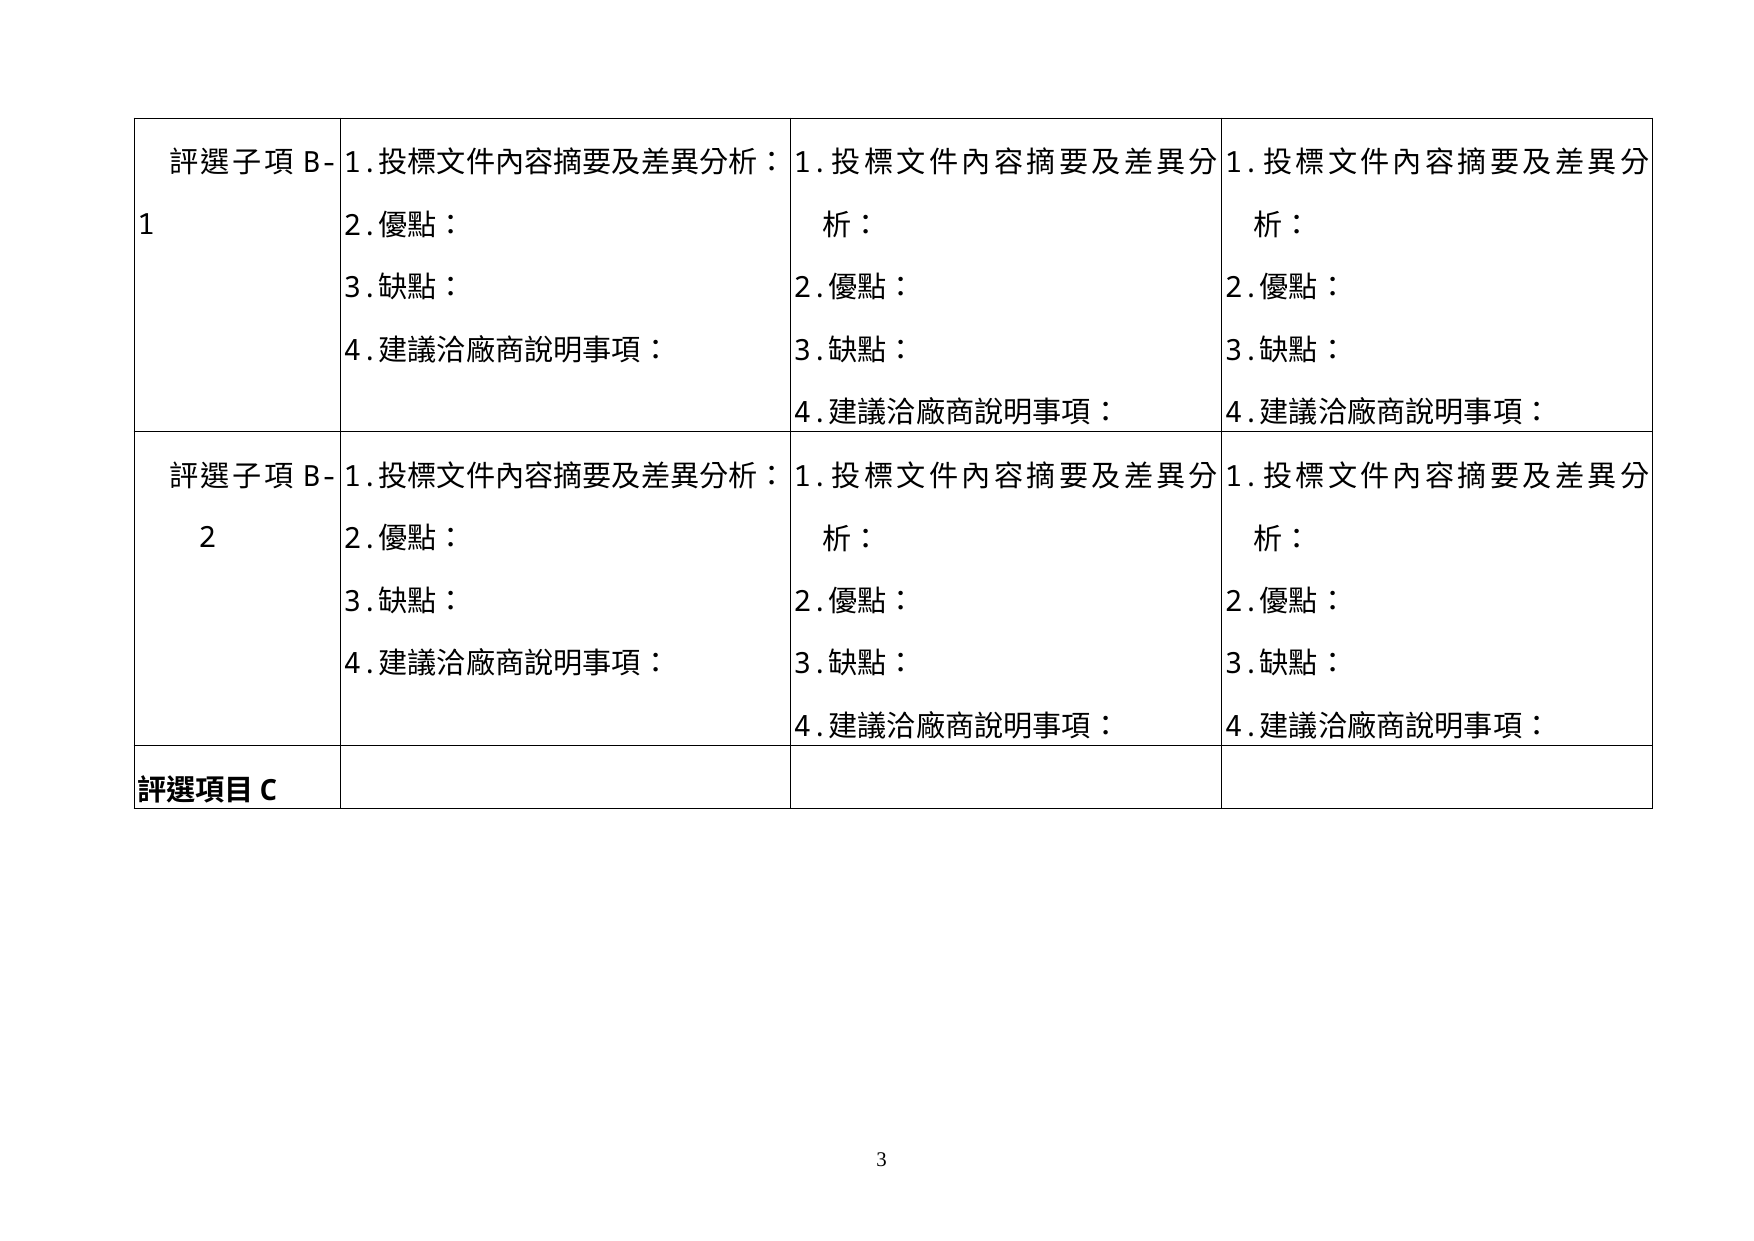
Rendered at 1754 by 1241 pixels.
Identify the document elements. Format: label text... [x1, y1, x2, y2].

table_cell 1.投標文件內容摘要及差異分析： 2.優點： 3.缺點： 4.建議洽廠商說明事項： [341, 119, 790, 431]
table_cell 1.投標文件內容摘要及差異分析： 2.優點： 3.缺點： 4.建議洽廠商說明事項： [341, 432, 790, 745]
table_cell 1.投標文件內容摘要及差異分析： 2.優點： 3.缺點： 4.建議洽廠商說明事項： [791, 432, 1221, 745]
table_cell [341, 746, 790, 808]
table_cell 評選項目C [135, 746, 340, 808]
table_cell 評選子項B-1 [135, 119, 340, 431]
table_cell 1.投標文件內容摘要及差異分析： 2.優點： 3.缺點： 4.建議洽廠商說明事項： [1222, 432, 1652, 745]
table_cell 1.投標文件內容摘要及差異分析： 2.優點： 3.缺點： 4.建議洽廠商說明事項： [1222, 119, 1652, 431]
table_cell 1.投標文件內容摘要及差異分析： 2.優點： 3.缺點： 4.建議洽廠商說明事項： [791, 119, 1221, 431]
table_cell [791, 746, 1221, 808]
table_cell [1222, 746, 1652, 808]
table_cell 評選子項B-2 [135, 432, 340, 745]
